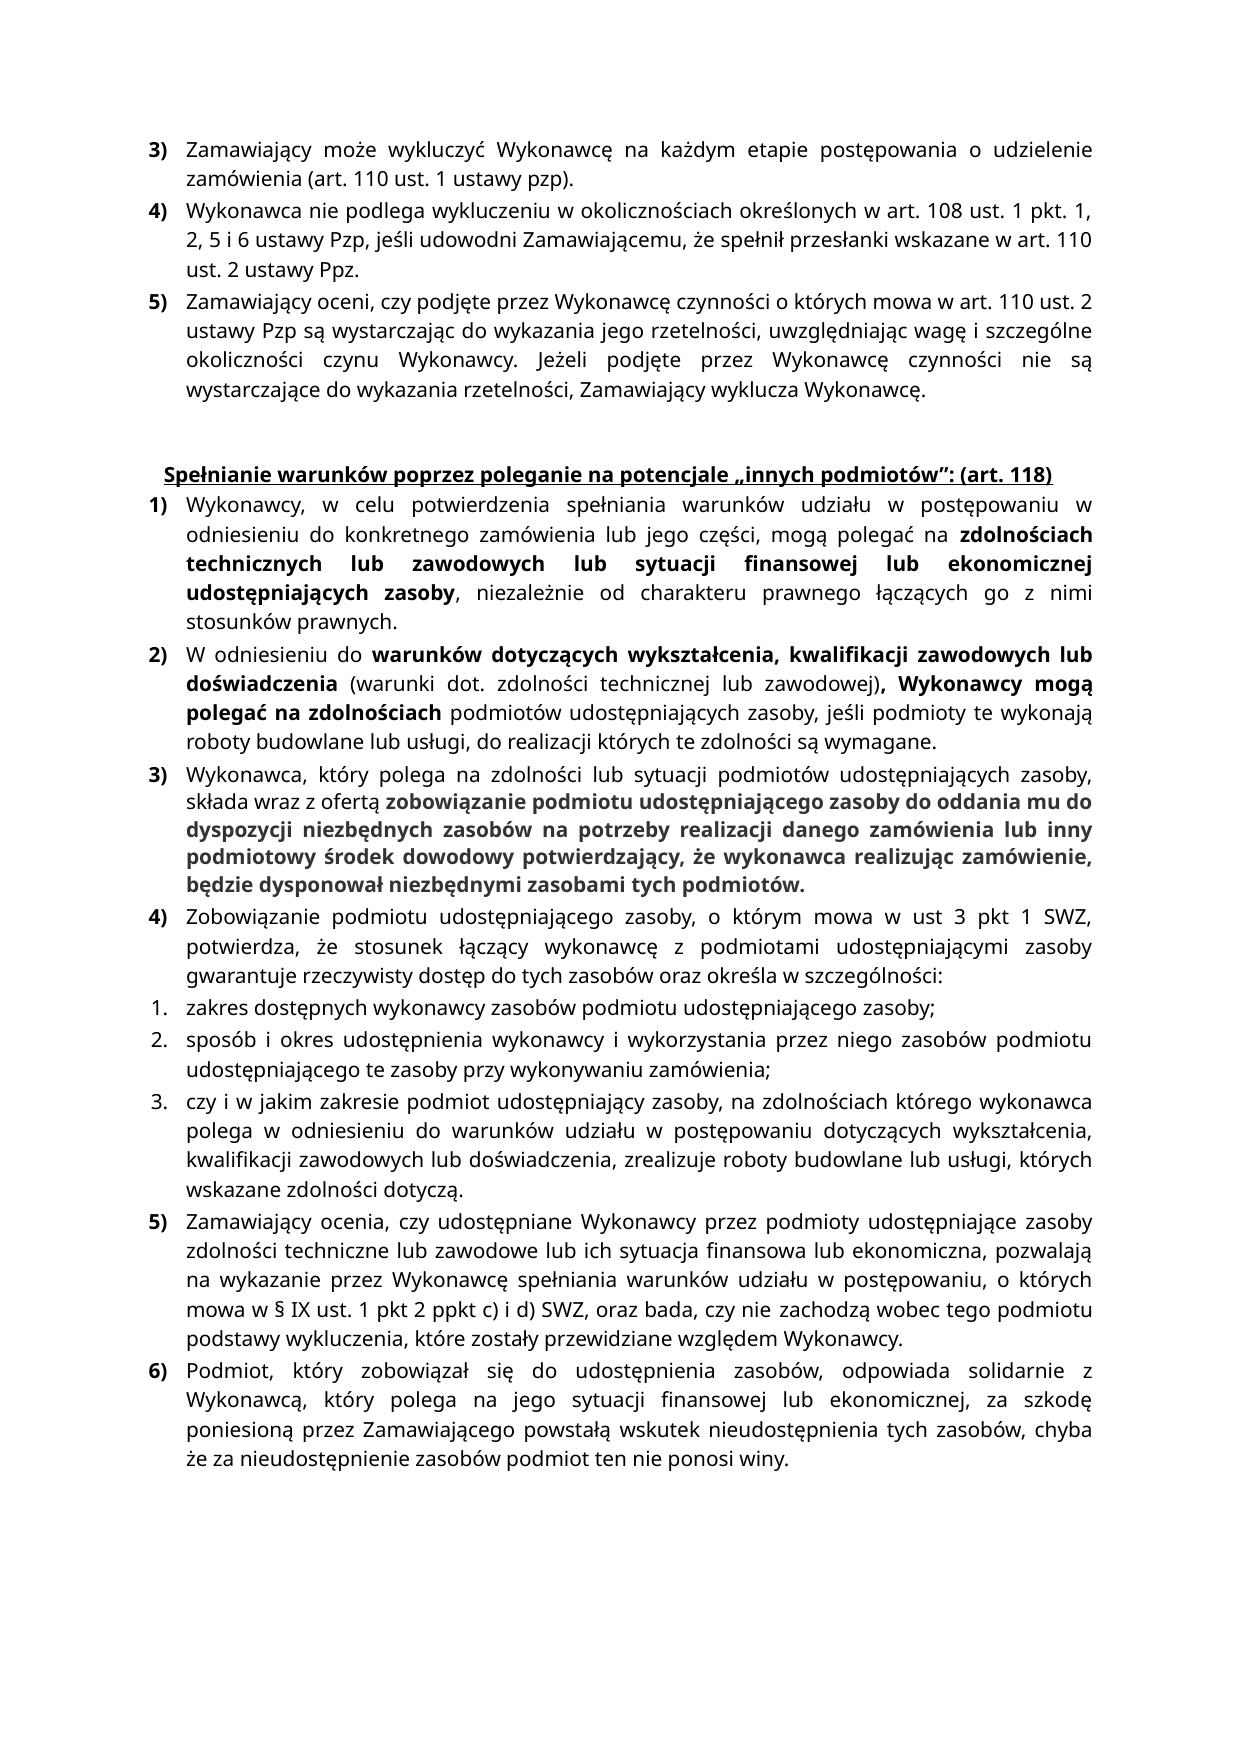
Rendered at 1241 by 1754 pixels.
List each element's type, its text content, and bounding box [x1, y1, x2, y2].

list Wykonawca, który polega na zdolności lub sytuacji podmiotów udostępniających zasoby, składa wraz z ofertą zobowiązanie podmiotu udostępniającego zasoby do oddania mu do dyspozycji niezbędnych zasobów na potrzeby realizacji danego zamówienia lub inny podmiotowy środek dowodowy potwierdzający, że wykonawca realizując zamówienie, będzie dysponował niezbędnymi zasobami tych podmiotów. [148, 760, 1093, 898]
list Zamawiający ocenia, czy udostępniane Wykonawcy przez podmioty udostępniające zasoby zdolności techniczne lub zawodowe lub ich sytuacja finansowa lub ekonomiczna, pozwalają na wykazanie przez Wykonawcę spełniania warunków udziału w postępowaniu, o których mowa w § IX ust. 1 pkt 2 ppkt c) i d) SWZ, oraz bada, czy nie zachodzą wobec tego podmiotu podstawy wykluczenia, które zostały przewidziane względem Wykonawcy. [148, 1207, 1093, 1352]
list Zamawiający może wykluczyć Wykonawcę na każdym etapie postępowania o udzielenie zamówienia (art. 110 ust. 1 ustawy pzp). [148, 135, 1093, 193]
list Wykonawca nie podlega wykluczeniu w okolicznościach określonych w art. 108 ust. 1 pkt. 1, 2, 5 i 6 ustawy Pzp, jeśli udowodni Zamawiającemu, że spełnił przesłanki wskazane w art. 110 ust. 2 ustawy Ppz. [148, 196, 1093, 283]
list sposób i okres udostępnienia wykonawcy i wykorzystania przez niego zasobów podmiotu udostępniającego te zasoby przy wykonywaniu zamówienia; [151, 1025, 1093, 1083]
list W odniesieniu do warunków dotyczących wykształcenia, kwalifikacji zawodowych lub doświadczenia (warunki dot. zdolności technicznej lub zawodowej), Wykonawcy mogą polegać na zdolnościach podmiotów udostępniających zasoby, jeśli podmioty te wykonają roboty budowlane lub usługi, do realizacji których te zdolności są wymagane. [148, 640, 1093, 756]
list czy i w jakim zakresie podmiot udostępniający zasoby, na zdolnościach którego wykonawca polega w odniesieniu do warunków udziału w postępowaniu dotyczących wykształcenia, kwalifikacji zawodowych lub doświadczenia, zrealizuje roboty budowlane lub usługi, których wskazane zdolności dotyczą. [151, 1087, 1093, 1203]
list Zamawiający oceni, czy podjęte przez Wykonawcę czynności o których mowa w art. 110 ust. 2 ustawy Pzp są wystarczając do wykazania jego rzetelności, uwzględniając wagę i szczególne okoliczności czynu Wykonawcy. Jeżeli podjęte przez Wykonawcę czynności nie są wystarczające do wykazania rzetelności, Zamawiający wyklucza Wykonawcę. [148, 287, 1093, 403]
subtitle Spełnianie warunków poprzez poleganie na potencjale „innych podmiotów”: (art. 118) [123, 460, 1098, 488]
list Wykonawcy, w celu potwierdzenia spełniania warunków udziału w postępowaniu w odniesieniu do konkretnego zamówienia lub jego części, mogą polegać na zdolnościach technicznych lub zawodowych lub sytuacji finansowej lub ekonomicznej udostępniających zasoby, niezależnie od charakteru prawnego łączących go z nimi stosunków prawnych. [148, 490, 1093, 636]
list zakres dostępnych wykonawcy zasobów podmiotu udostępniającego zasoby; [151, 993, 1093, 1022]
list Podmiot, który zobowiązał się do udostępnienia zasobów, odpowiada solidarnie z Wykonawcą, który polega na jego sytuacji finansowej lub ekonomicznej, za szkodę poniesioną przez Zamawiającego powstałą wskutek nieudostępnienia tych zasobów, chyba że za nieudostępnienie zasobów podmiot ten nie ponosi winy. [148, 1356, 1093, 1472]
list Zobowiązanie podmiotu udostępniającego zasoby, o którym mowa w ust 3 pkt 1 SWZ, potwierdza, że stosunek łączący wykonawcę z podmiotami udostępniającymi zasoby gwarantuje rzeczywisty dostęp do tych zasobów oraz określa w szczególności: [148, 902, 1093, 989]
